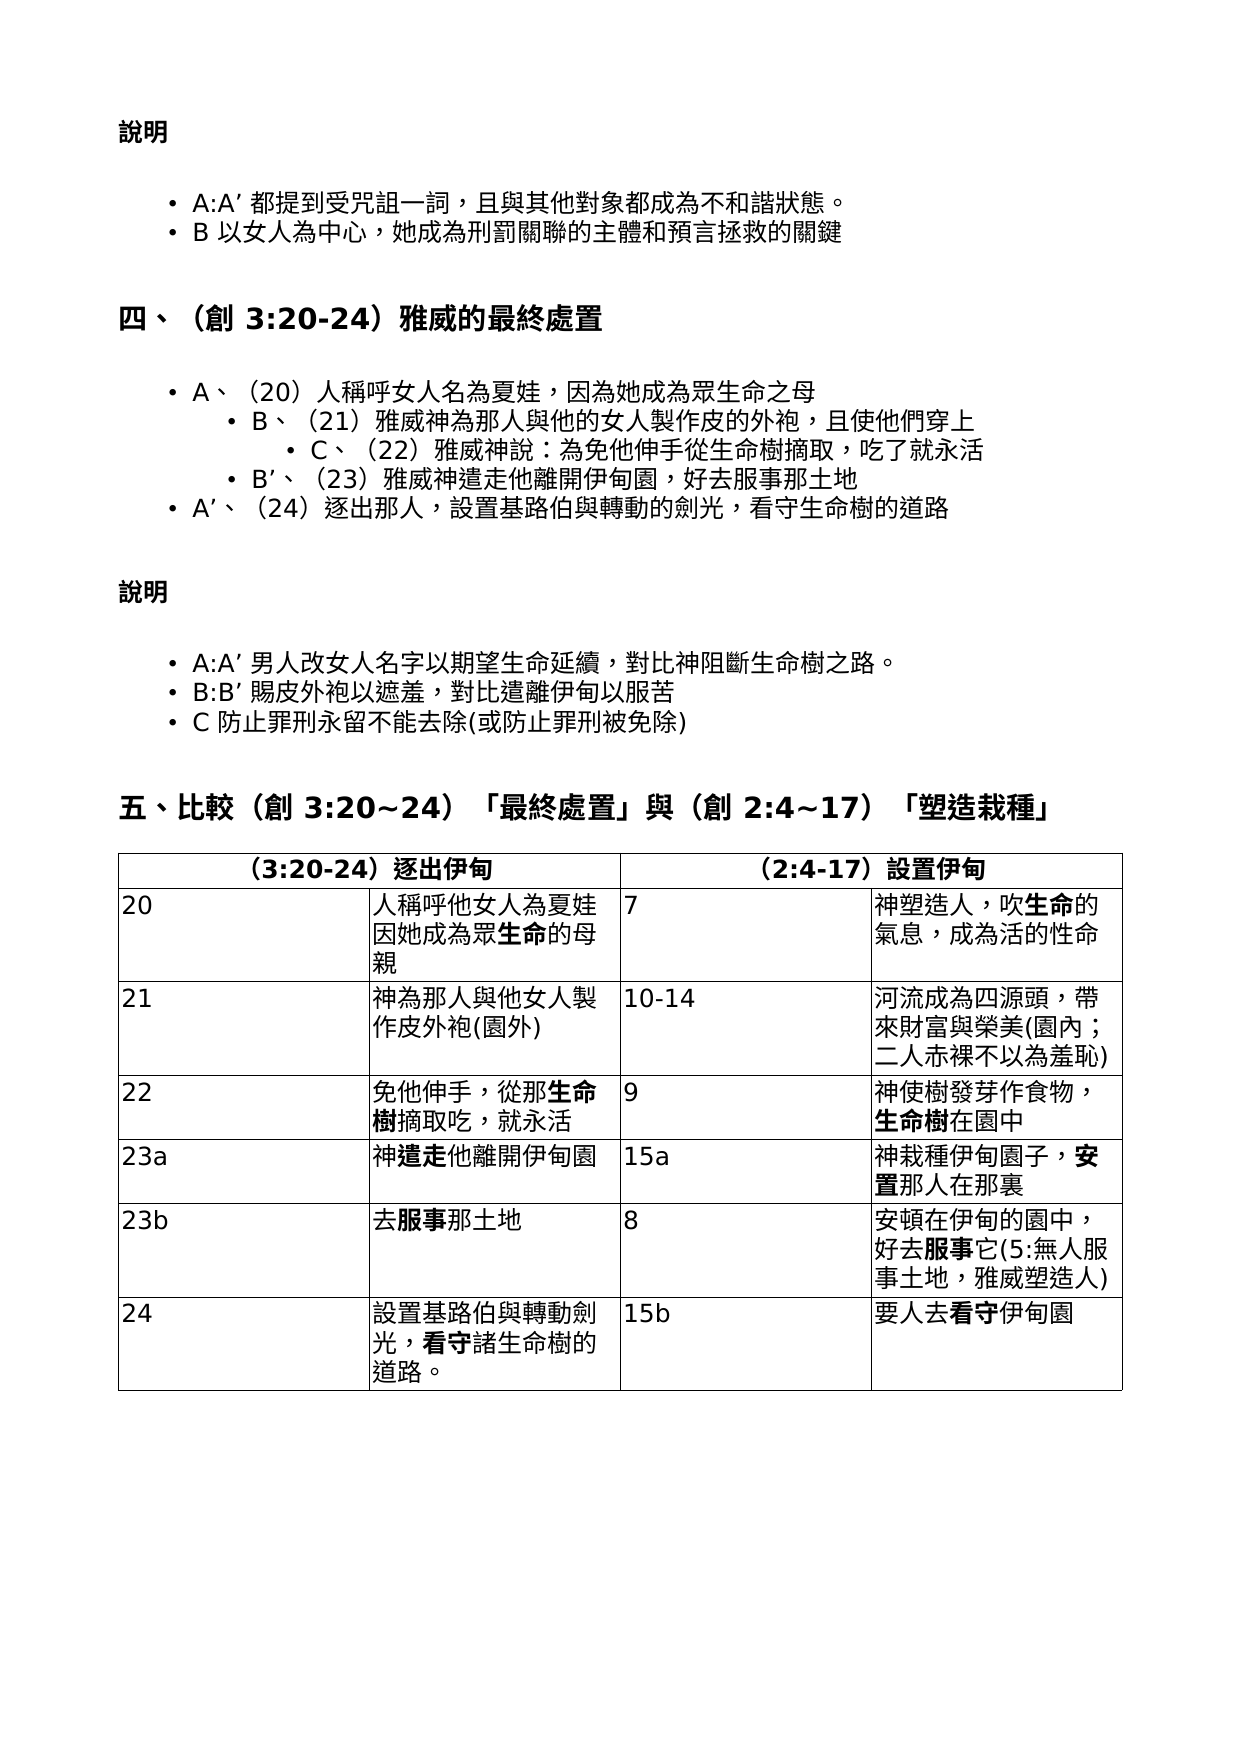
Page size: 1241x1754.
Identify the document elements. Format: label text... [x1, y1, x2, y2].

table_cell 23b [119, 1204, 369, 1297]
table_cell 10-14 [621, 982, 871, 1075]
table_cell 免他伸手，從那生命樹摘取吃，就永活 [370, 1076, 620, 1139]
table_cell 去服事那土地 [370, 1204, 620, 1297]
table_cell 神遣走他離開伊甸園 [370, 1140, 620, 1203]
table_cell 神栽種伊甸園子，安置那人在那裏 [872, 1140, 1122, 1203]
table_header （2:4-17）設置伊甸 [621, 854, 1122, 888]
table_header （3:20-24）逐出伊甸 [119, 854, 620, 888]
table_cell 設置基路伯與轉動劍光，看守諸生命樹的道路。 [370, 1298, 620, 1390]
list A:A’ 都提到受咒詛一詞，且與其他對象都成為不和諧狀態。 [177, 189, 1122, 218]
table_cell 安頓在伊甸的園中，好去服事它(5:無人服事土地，雅威塑造人) [872, 1204, 1122, 1297]
subtitle 說明 [118, 578, 1122, 607]
table_cell 8 [621, 1204, 871, 1297]
table_cell 人稱呼他女人為夏娃因她成為眾生命的母親 [370, 889, 620, 981]
list B、（21）雅威神為那人與他的女人製作皮的外袍，且使他們穿上 [236, 407, 1122, 436]
table_cell 24 [119, 1298, 369, 1390]
list A:A’ 男人改女人名字以期望生命延續，對比神阻斷生命樹之路。 [177, 649, 1122, 679]
table_cell 神使樹發芽作食物，生命樹在園中 [872, 1076, 1122, 1139]
table_cell 9 [621, 1076, 871, 1139]
list B 以女人為中心，她成為刑罰關聯的主體和預言拯救的關鍵 [177, 218, 1122, 248]
list A、（20）人稱呼女人名為夏娃，因為她成為眾生命之母 [177, 378, 1122, 407]
table_cell 21 [119, 982, 369, 1075]
table_cell 23a [119, 1140, 369, 1203]
table_cell 河流成為四源頭，帶來財富與榮美(園內；二人赤裸不以為羞恥) [872, 982, 1122, 1075]
table_cell 15a [621, 1140, 871, 1203]
table_cell 20 [119, 889, 369, 981]
subtitle 說明 [118, 118, 1122, 147]
table_cell 神塑造人，吹生命的氣息，成為活的性命 [872, 889, 1122, 981]
list C、（22）雅威神說：為免他伸手從生命樹摘取，吃了就永活 [295, 436, 1122, 466]
list B’、（23）雅威神遣走他離開伊甸園，好去服事那土地 [236, 466, 1122, 495]
table_cell 神為那人與他女人製作皮外袍(園外) [370, 982, 620, 1075]
subtitle 四、（創 3:20-24）雅威的最終處置 [118, 302, 1122, 336]
subtitle 五、比較（創 3:20~24）「最終處置」與（創 2:4~17）「塑造栽種」 [118, 791, 1122, 825]
table_cell 7 [621, 889, 871, 981]
list C 防止罪刑永留不能去除(或防止罪刑被免除) [177, 708, 1122, 737]
list A’、（24）逐出那人，設置基路伯與轉動的劍光，看守生命樹的道路 [177, 495, 1122, 524]
table_cell 15b [621, 1298, 871, 1390]
table_cell 要人去看守伊甸園 [872, 1298, 1122, 1390]
table_cell 22 [119, 1076, 369, 1139]
list B:B’ 賜皮外袍以遮羞，對比遣離伊甸以服苦 [177, 679, 1122, 708]
